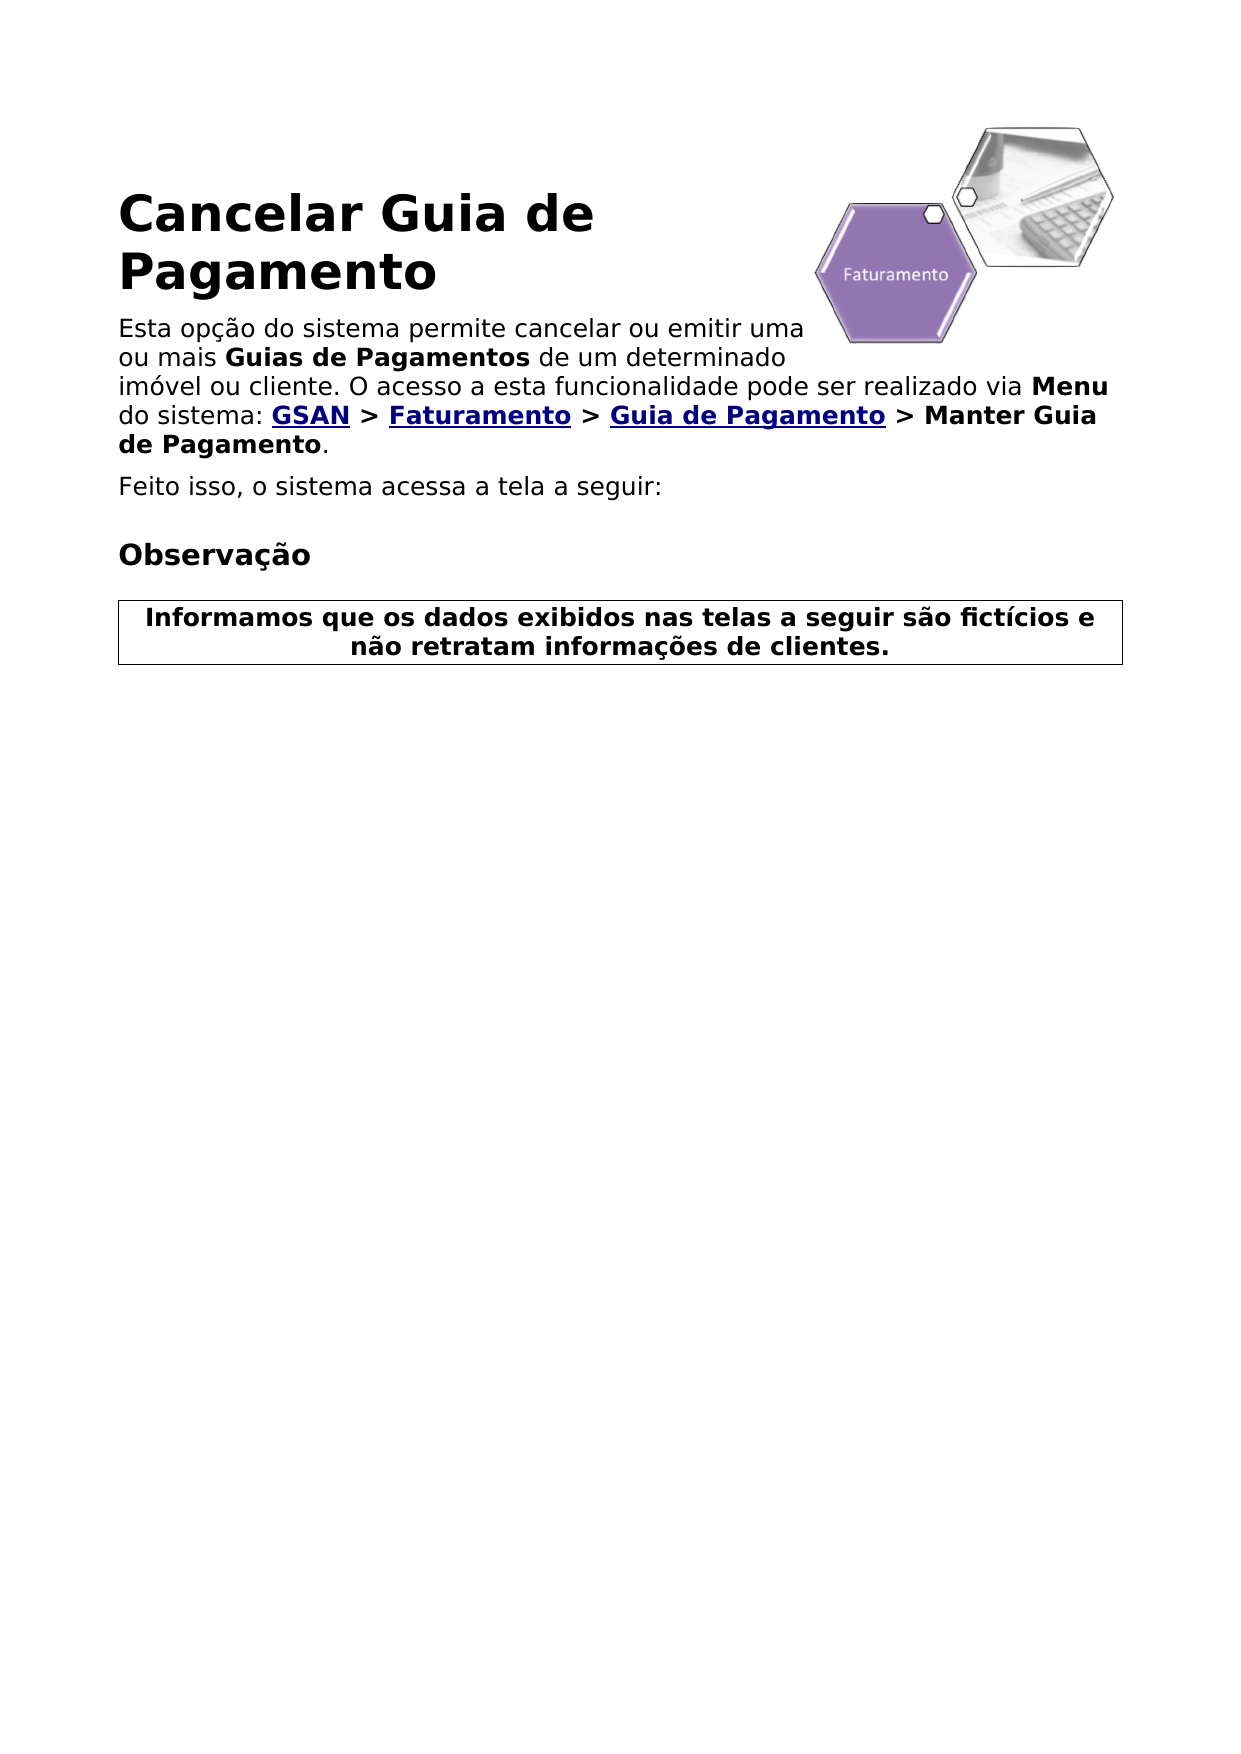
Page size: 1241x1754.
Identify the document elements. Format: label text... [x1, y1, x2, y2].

subtitle Cancelar Guia de Pagamento [118, 185, 809, 301]
text Feito isso, o sistema acessa a tela a seguir: [118, 472, 1122, 501]
subtitle Observação [118, 539, 1122, 573]
table_header Informamos que os dados exibidos nas telas a seguir são fictícios e não retratam informações de clientes. [119, 601, 1122, 664]
picture [809, 118, 1123, 349]
text Esta opção do sistema permite cancelar ou emitir uma ou mais Guias de Pagamentos de um determinado imóvel ou cliente. O acesso a esta funcionalidade pode ser realizado via Menu do sistema: GSAN > Faturamento > Guia de Pagamento > Manter Guia de Pagamento. [118, 314, 1122, 459]
